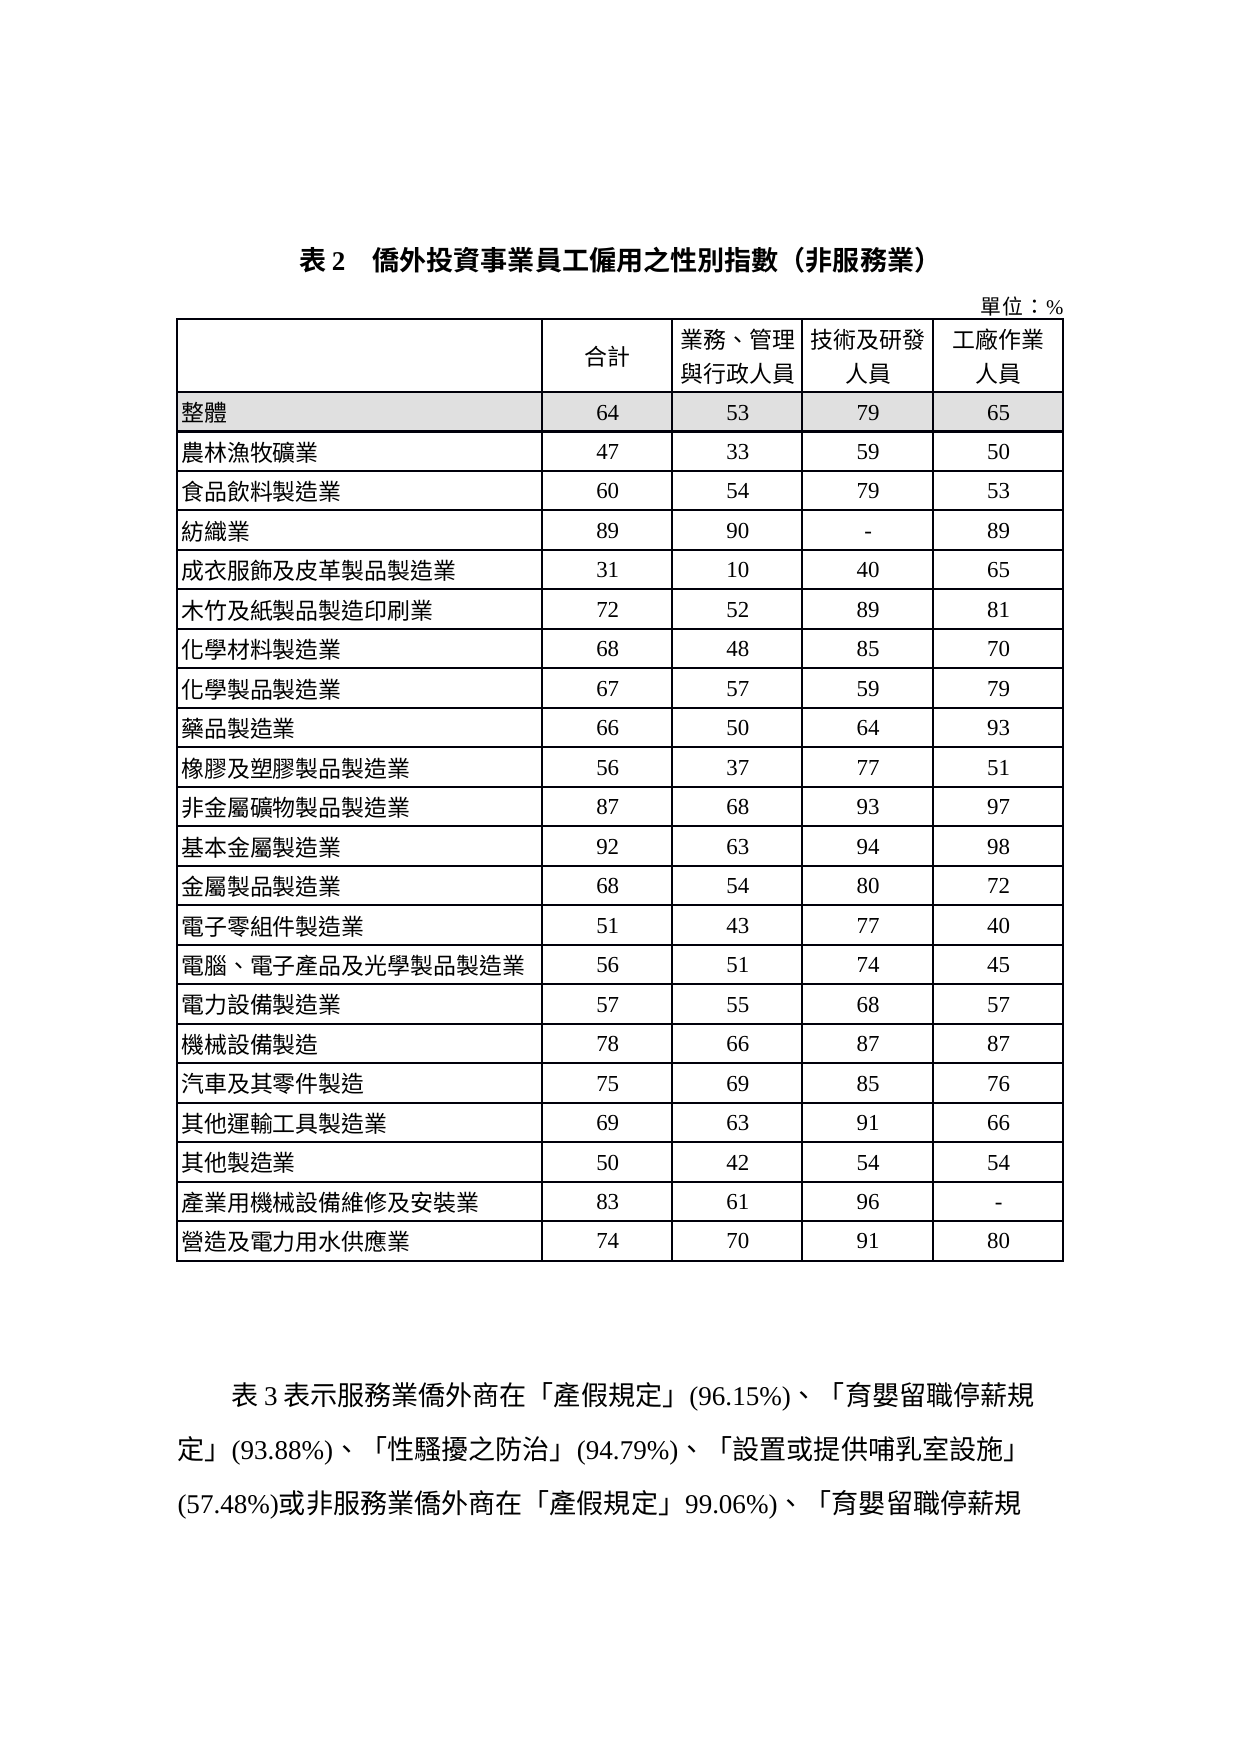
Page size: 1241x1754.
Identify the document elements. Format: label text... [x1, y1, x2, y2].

table_cell 50 [673, 709, 801, 746]
table_cell 56 [543, 946, 671, 983]
table_cell 64 [803, 709, 932, 746]
table_cell 80 [803, 867, 932, 904]
table_cell 70 [673, 1222, 801, 1259]
table_cell 整體 [178, 393, 541, 430]
table_cell 60 [543, 472, 671, 509]
table_cell 67 [543, 669, 671, 707]
table_cell 70 [934, 630, 1062, 667]
table_header 技術及研發人員 [803, 320, 932, 391]
table_cell 52 [673, 590, 801, 628]
table_cell 木竹及紙製品製造印刷業 [178, 590, 541, 628]
table_cell 54 [673, 472, 801, 509]
table_cell 79 [803, 472, 932, 509]
table_cell 63 [673, 827, 801, 865]
table_cell 成衣服飾及皮革製品製造業 [178, 551, 541, 588]
table_cell 紡織業 [178, 511, 541, 549]
table_cell 68 [543, 867, 671, 904]
table_cell 金屬製品製造業 [178, 867, 541, 904]
table_cell 54 [803, 1143, 932, 1181]
table_cell 72 [934, 867, 1062, 904]
table_cell 90 [673, 511, 801, 549]
table_cell 53 [934, 472, 1062, 509]
table_cell 37 [673, 748, 801, 786]
table_cell 營造及電力用水供應業 [178, 1222, 541, 1259]
table_cell 69 [543, 1104, 671, 1141]
table_cell 89 [543, 511, 671, 549]
table_cell 機械設備製造 [178, 1025, 541, 1062]
table_cell 非金屬礦物製品製造業 [178, 788, 541, 825]
table_cell 87 [543, 788, 671, 825]
table_cell 51 [673, 946, 801, 983]
table_cell 79 [934, 669, 1062, 707]
table_cell 89 [934, 511, 1062, 549]
table_cell 57 [673, 669, 801, 707]
table_cell 77 [803, 748, 932, 786]
table_cell 72 [543, 590, 671, 628]
table_cell 65 [934, 551, 1062, 588]
table_header 合計 [543, 320, 671, 391]
table_cell 59 [803, 433, 932, 470]
table_cell 其他運輸工具製造業 [178, 1104, 541, 1141]
table_cell 31 [543, 551, 671, 588]
text 表2 僑外投資事業員工僱用之性別指數（非服務業） [177, 239, 1063, 278]
table_cell 80 [934, 1222, 1062, 1259]
table_cell 93 [803, 788, 932, 825]
table_header [178, 320, 541, 391]
table_cell 97 [934, 788, 1062, 825]
table_cell 91 [803, 1104, 932, 1141]
table_cell 47 [543, 433, 671, 470]
table_cell - [803, 511, 932, 549]
table_cell 45 [934, 946, 1062, 983]
table_cell 59 [803, 669, 932, 707]
table_cell 66 [543, 709, 671, 746]
table_cell 65 [934, 393, 1062, 430]
table_cell 56 [543, 748, 671, 786]
table_cell 農林漁牧礦業 [178, 433, 541, 470]
table_cell 92 [543, 827, 671, 865]
table_cell 53 [673, 393, 801, 430]
table_cell 10 [673, 551, 801, 588]
table_cell 藥品製造業 [178, 709, 541, 746]
table_cell 83 [543, 1183, 671, 1220]
table_cell 66 [934, 1104, 1062, 1141]
table_cell 54 [673, 867, 801, 904]
table_cell 85 [803, 1064, 932, 1102]
table_cell 食品飲料製造業 [178, 472, 541, 509]
table_cell 98 [934, 827, 1062, 865]
table_cell 50 [934, 433, 1062, 470]
table_cell 57 [543, 985, 671, 1023]
table_cell 48 [673, 630, 801, 667]
table_cell 76 [934, 1064, 1062, 1102]
table_cell 89 [803, 590, 932, 628]
table_cell 51 [543, 906, 671, 944]
table_cell - [934, 1183, 1062, 1220]
table_cell 40 [934, 906, 1062, 944]
table_cell 55 [673, 985, 801, 1023]
table_cell 91 [803, 1222, 932, 1259]
table_cell 其他製造業 [178, 1143, 541, 1181]
table_cell 85 [803, 630, 932, 667]
table_cell 產業用機械設備維修及安裝業 [178, 1183, 541, 1220]
table_cell 74 [543, 1222, 671, 1259]
table_cell 61 [673, 1183, 801, 1220]
table_cell 基本金屬製造業 [178, 827, 541, 865]
table_cell 電子零組件製造業 [178, 906, 541, 944]
table_cell 75 [543, 1064, 671, 1102]
table_cell 68 [543, 630, 671, 667]
table_cell 33 [673, 433, 801, 470]
table_cell 電力設備製造業 [178, 985, 541, 1023]
table_header 工廠作業 人員 [934, 320, 1062, 391]
text 表3表示服務業僑外商在「產假規定」(96.15%)、「育嬰留職停薪規定」(93.88%)、「性騷擾之防治」(94.79%)、「設置或提供哺乳室設施」(57.48%)或非服務業僑外商在「產假規定」99.06%)、「育嬰留職停薪規 [177, 1362, 1063, 1524]
table_cell 78 [543, 1025, 671, 1062]
table_cell 63 [673, 1104, 801, 1141]
table_cell 43 [673, 906, 801, 944]
table_cell 電腦、電子產品及光學製品製造業 [178, 946, 541, 983]
table_cell 40 [803, 551, 932, 588]
table_cell 79 [803, 393, 932, 430]
table_cell 68 [673, 788, 801, 825]
table_cell 87 [803, 1025, 932, 1062]
table_cell 93 [934, 709, 1062, 746]
table_cell 汽車及其零件製造 [178, 1064, 541, 1102]
table_cell 87 [934, 1025, 1062, 1062]
table_cell 74 [803, 946, 932, 983]
table_cell 化學製品製造業 [178, 669, 541, 707]
table_cell 66 [673, 1025, 801, 1062]
table_cell 94 [803, 827, 932, 865]
table_header 業務、管理與行政人員 [673, 320, 801, 391]
table_cell 69 [673, 1064, 801, 1102]
table_cell 橡膠及塑膠製品製造業 [178, 748, 541, 786]
table_cell 50 [543, 1143, 671, 1181]
table_cell 54 [934, 1143, 1062, 1181]
table_cell 化學材料製造業 [178, 630, 541, 667]
table_cell 57 [934, 985, 1062, 1023]
table_cell 77 [803, 906, 932, 944]
table_cell 64 [543, 393, 671, 430]
table_cell 81 [934, 590, 1062, 628]
table_cell 51 [934, 748, 1062, 786]
text 單位：% [177, 278, 1063, 318]
table_cell 42 [673, 1143, 801, 1181]
table_cell 96 [803, 1183, 932, 1220]
table_cell 68 [803, 985, 932, 1023]
